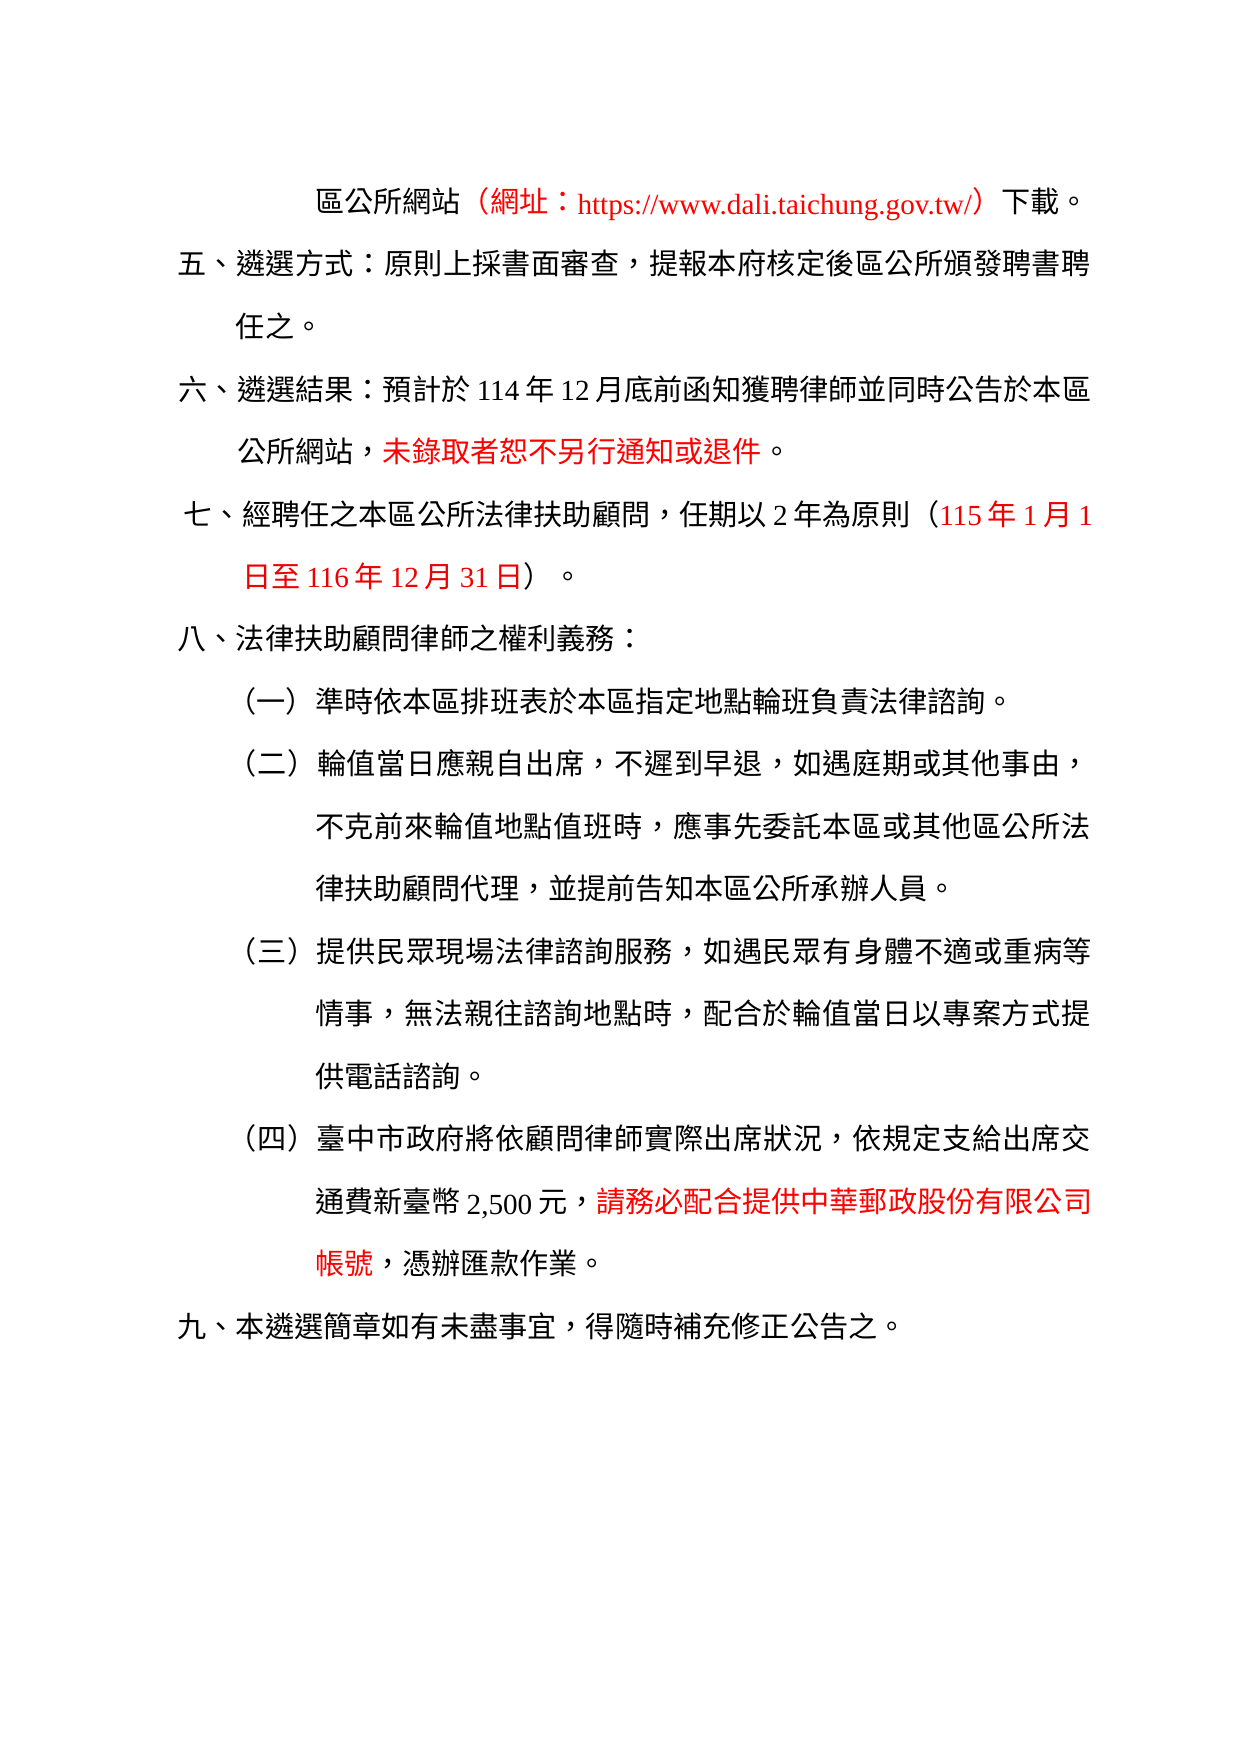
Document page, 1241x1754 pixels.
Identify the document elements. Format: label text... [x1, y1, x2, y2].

text 八、法律扶助顧問律師之權利義務： [177, 596, 1092, 658]
text 七、經聘任之本區公所法律扶助顧問，任期以2年為原則（115年1月1日至116年12月31日）。 [183, 471, 1093, 596]
text （一）準時依本區排班表於本區指定地點輪班負責法律諮詢。 [227, 658, 1092, 721]
text 九、本遴選簡章如有未盡事宜，得隨時補充修正公告之。 [177, 1283, 1163, 1346]
text （四）臺中市政府將依顧問律師實際出席狀況，依規定支給出席交通費新臺幣2,500元，請務必配合提供中華郵政股份有限公司帳號，憑辦匯款作業。 [227, 1096, 1092, 1283]
text 六、遴選結果：預計於114年12月底前函知獲聘律師並同時公告於本區公所網站，未錄取者恕不另行通知或退件。 [178, 346, 1092, 471]
text （二）輪值當日應親自出席，不遲到早退，如遇庭期或其他事由，不克前來輪值地點值班時，應事先委託本區或其他區公所法律扶助顧問代理，並提前告知本區公所承辦人員。 [227, 721, 1092, 908]
text （三）提供民眾現場法律諮詢服務，如遇民眾有身體不適或重病等情事，無法親往諮詢地點時，配合於輪值當日以專案方式提供電話諮詢。 [227, 908, 1092, 1096]
text 五、遴選方式：原則上採書面審查，提報本府核定後區公所頒發聘書聘任之。 [177, 221, 1092, 346]
text 區公所網站（網址：https://www.dali.taichung.gov.tw/）下載。 [227, 158, 1092, 221]
